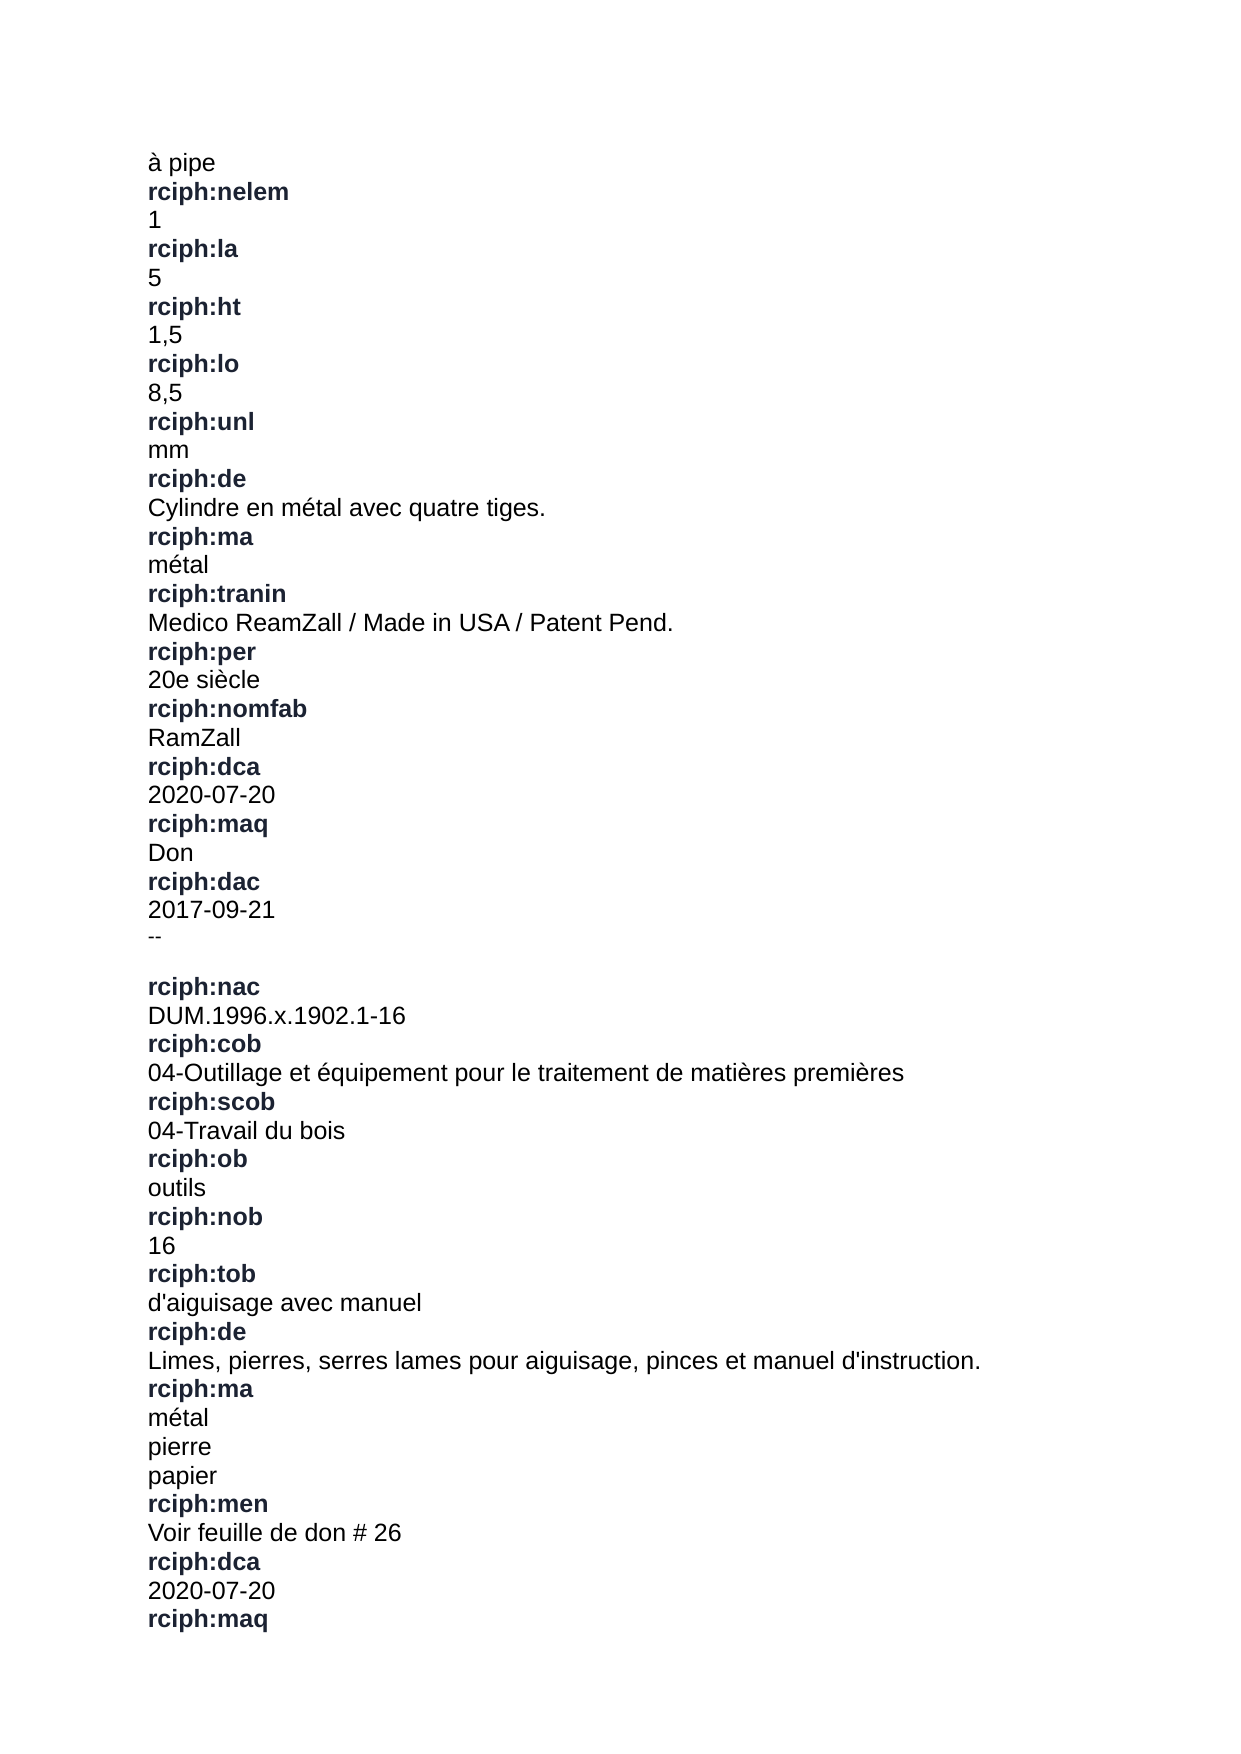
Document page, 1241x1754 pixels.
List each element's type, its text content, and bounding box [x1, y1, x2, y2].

text rciph:maq [148, 1604, 1092, 1633]
text métal [148, 1403, 1092, 1432]
text -- [148, 924, 1092, 948]
text rciph:dac [148, 866, 1092, 895]
text rciph:de [148, 1317, 1092, 1346]
text 04-Outillage et équipement pour le traitement de matières premières [148, 1058, 1092, 1087]
text 1,5 [148, 320, 1092, 349]
text mm [148, 435, 1092, 464]
text 2017-09-21 [148, 895, 1092, 924]
text métal [148, 550, 1092, 579]
text 2020-07-20 [148, 780, 1092, 809]
text rciph:ma [148, 1374, 1092, 1403]
text 20e siècle [148, 665, 1092, 694]
text rciph:ma [148, 521, 1092, 550]
text Voir feuille de don # 26 [148, 1518, 1092, 1547]
text rciph:men [148, 1489, 1092, 1518]
text rciph:tob [148, 1259, 1092, 1288]
text rciph:la [148, 234, 1092, 263]
text rciph:per [148, 636, 1092, 665]
text Limes, pierres, serres lames pour aiguisage, pinces et manuel d'instruction. [148, 1346, 1092, 1374]
text papier [148, 1461, 1092, 1489]
text RamZall [148, 723, 1092, 751]
text rciph:cob [148, 1029, 1092, 1058]
text rciph:dca [148, 751, 1092, 780]
text rciph:scob [148, 1087, 1092, 1116]
text à pipe [148, 148, 1092, 176]
text rciph:unl [148, 406, 1092, 435]
text outils [148, 1173, 1092, 1202]
text 1 [148, 205, 1092, 234]
text rciph:ob [148, 1144, 1092, 1173]
text 16 [148, 1231, 1092, 1259]
text 5 [148, 263, 1092, 291]
text rciph:nomfab [148, 694, 1092, 723]
text rciph:lo [148, 349, 1092, 378]
text 2020-07-20 [148, 1576, 1092, 1604]
text 04-Travail du bois [148, 1116, 1092, 1144]
text 8,5 [148, 378, 1092, 406]
text Don [148, 838, 1092, 866]
text rciph:de [148, 464, 1092, 493]
text Cylindre en métal avec quatre tiges. [148, 493, 1092, 521]
text rciph:nob [148, 1202, 1092, 1231]
text Medico ReamZall / Made in USA / Patent Pend. [148, 608, 1092, 636]
text rciph:tranin [148, 579, 1092, 608]
text rciph:maq [148, 809, 1092, 838]
text rciph:dca [148, 1547, 1092, 1576]
text DUM.1996.x.1902.1-16 [148, 1001, 1092, 1029]
text rciph:nac [148, 972, 1092, 1001]
text d'aiguisage avec manuel [148, 1288, 1092, 1317]
text rciph:ht [148, 291, 1092, 320]
text rciph:nelem [148, 176, 1092, 205]
text pierre [148, 1432, 1092, 1461]
